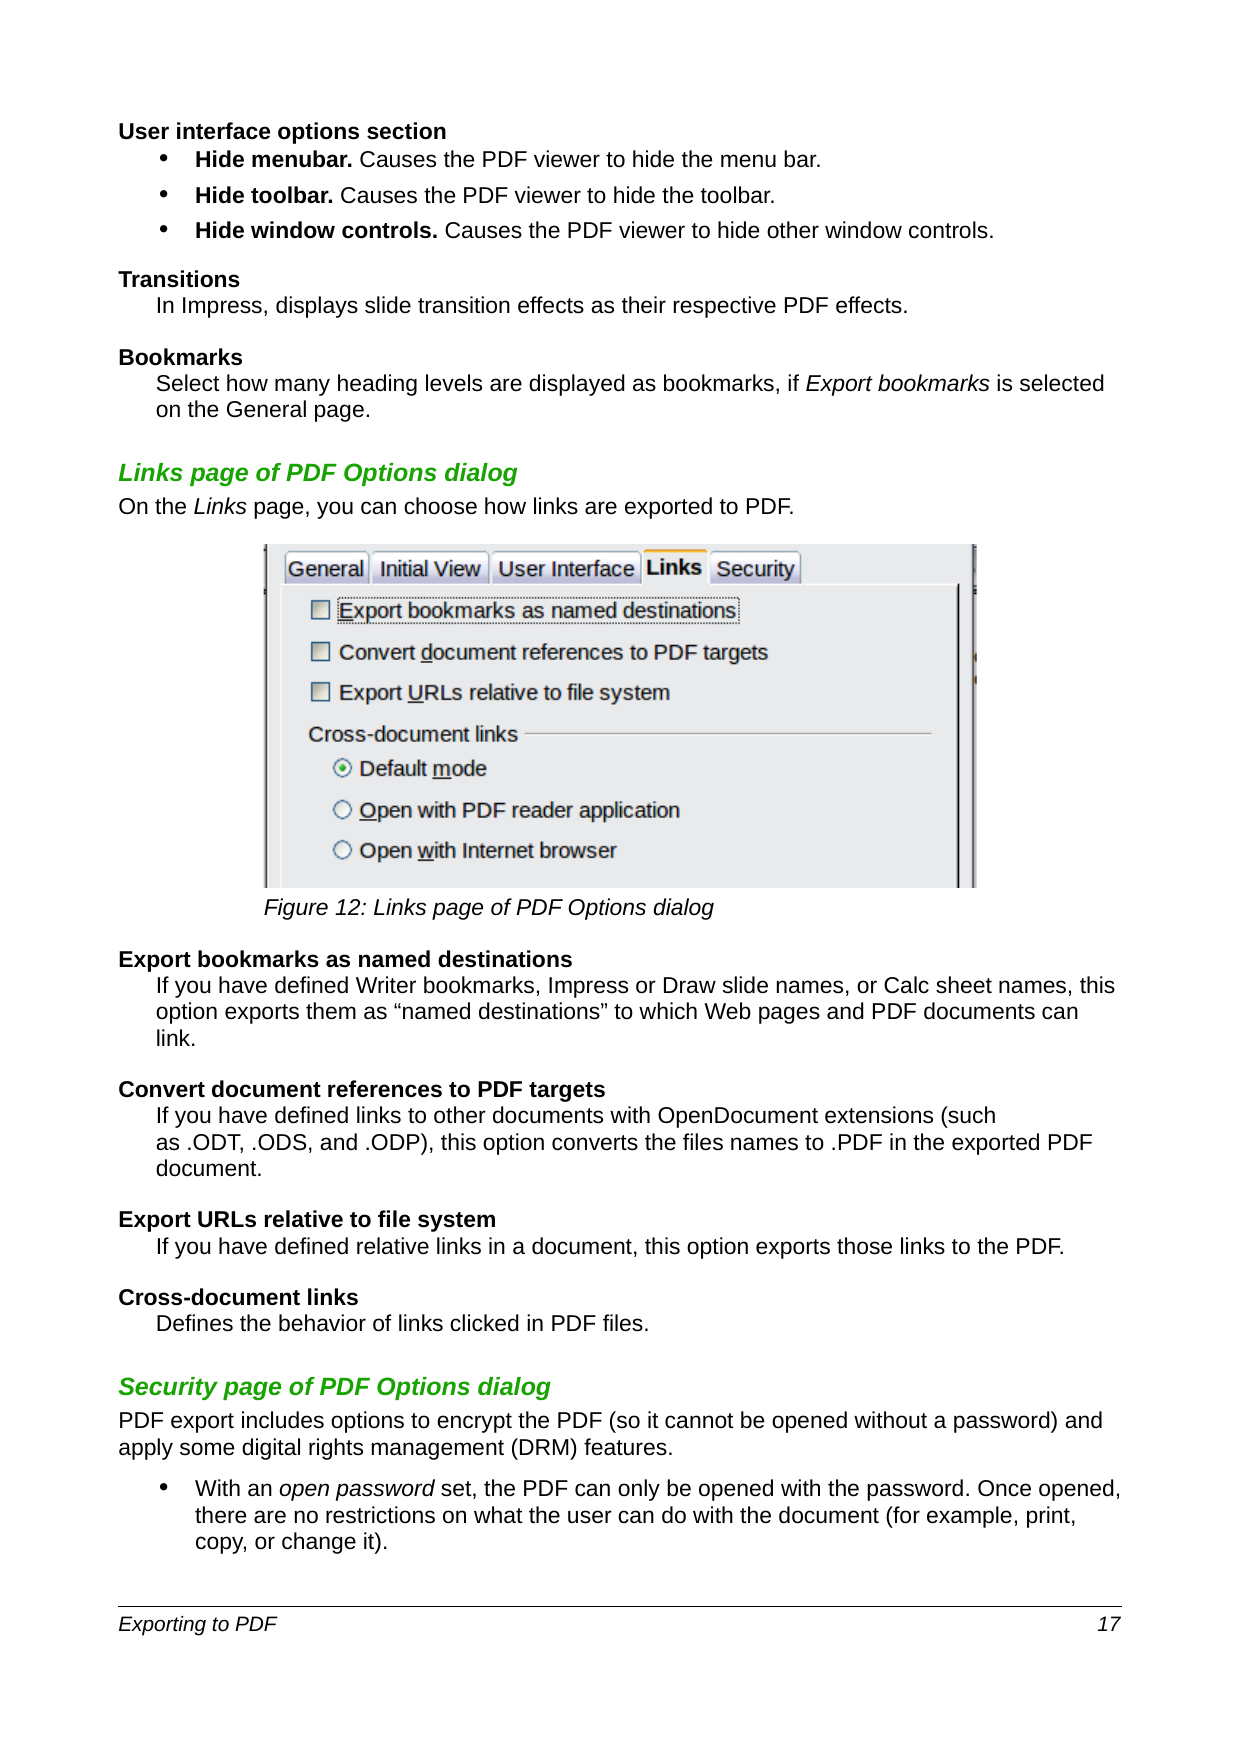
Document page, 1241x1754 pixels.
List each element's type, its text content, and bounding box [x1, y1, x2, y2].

text Convert document references to PDF targets [118, 1076, 1122, 1102]
text Cross-document links [118, 1284, 1122, 1310]
text Transitions [118, 266, 1122, 292]
text On the Links page, you can choose how links are exported to PDF. [118, 493, 1122, 519]
text In Impress, displays slide transition effects as their respective PDF effects. [156, 292, 1122, 318]
text If you have defined relative links in a document, this option exports those links to the PDF. [156, 1233, 1122, 1259]
list Hide window controls. Causes the PDF viewer to hide other window controls. [156, 215, 1122, 244]
text PDF export includes options to encrypt the PDF (so it cannot be opened without a password) and apply some digital rights management (DRM) features. [118, 1407, 1122, 1460]
text Export bookmarks as named destinations [118, 946, 1122, 972]
text Select how many heading levels are displayed as bookmarks, if Export bookmarks is selected on the General page. [156, 370, 1122, 422]
subtitle Security page of PDF Options dialog [118, 1372, 1122, 1401]
list With an open password set, the PDF can only be opened with the password. Once opened, there are no restrictions on what the user can do with the document (for example, print, copy, or change it). [156, 1473, 1122, 1554]
text If you have defined Writer bookmarks, Impress or Draw slide names, or Calc sheet names, this option exports them as “named destinations” to which Web pages and PDF documents can link. [156, 972, 1122, 1051]
text Defines the behavior of links clicked in PDF files. [156, 1310, 1122, 1337]
list Hide menubar. Causes the PDF viewer to hide the menu bar. [156, 144, 1122, 174]
text Figure 12: Links page of PDF Options dialog [263, 894, 977, 921]
picture [263, 544, 977, 888]
text Bookmarks [118, 343, 1122, 370]
list Hide toolbar. Causes the PDF viewer to hide the toolbar. [156, 180, 1122, 209]
text Export URLs relative to file system [118, 1206, 1122, 1233]
subtitle Links page of PDF Options dialog [118, 458, 1122, 487]
text User interface options section [118, 118, 1122, 144]
text If you have defined links to other documents with OpenDocument extensions (such as .ODT, .ODS, and .ODP), this option converts the files names to .PDF in the exported PDF document. [156, 1102, 1122, 1181]
